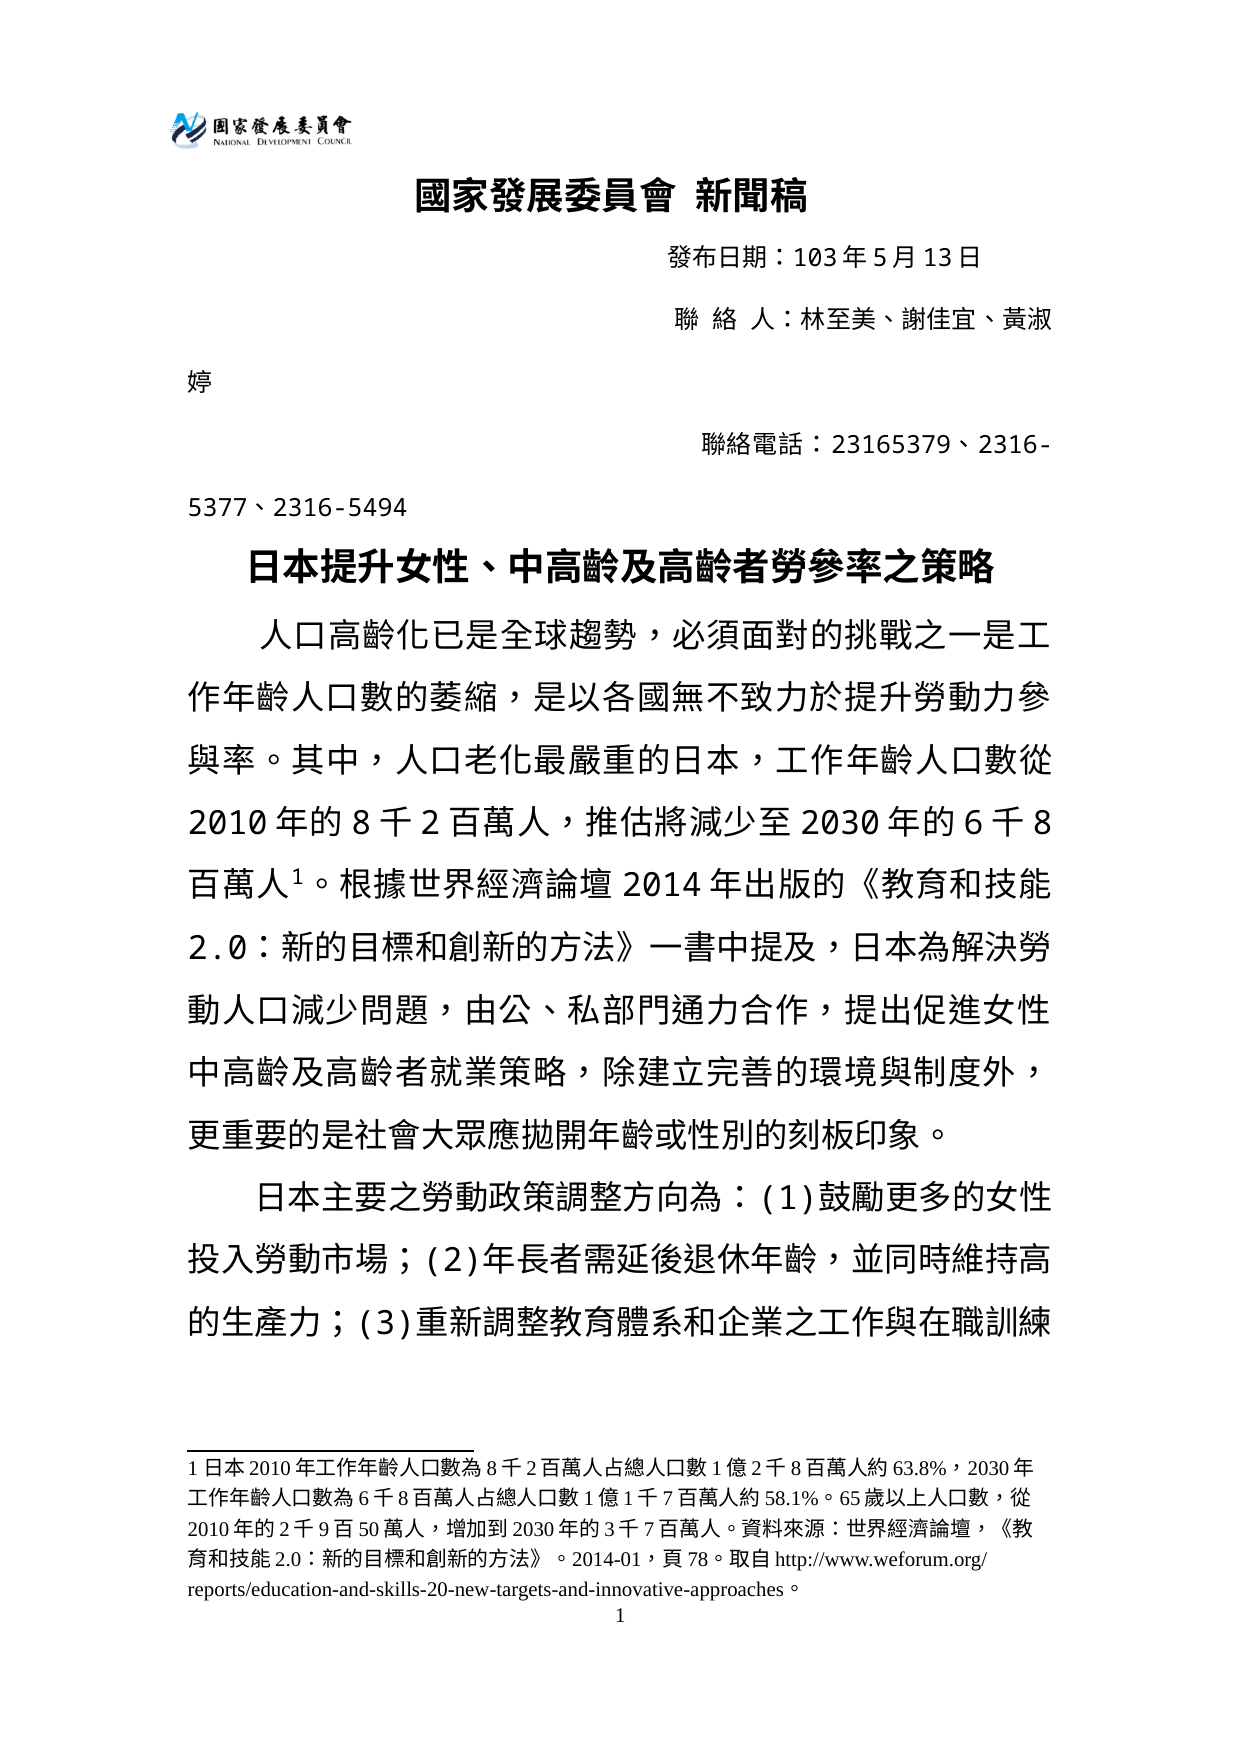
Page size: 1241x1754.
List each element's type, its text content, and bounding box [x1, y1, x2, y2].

text 人口高齡化已是全球趨勢，必須面對的挑戰之一是工作年齡人口數的萎縮，是以各國無不致力於提升勞動力參與率。其中，人口老化最嚴重的日本，工作年齡人口數從2010年的8千2百萬人，推估將減少至2030年的6千8百萬人。根據世界經濟論壇2014年出版的《教育和技能2.0：新的目標和創新的方法》一書中提及，日本為解決勞動人口減少問題，由公、私部門通力合作，提出促進女性、中高齡及高齡者就業策略，除建立完善的環境與制度外，更重要的是社會大眾應拋開年齡或性別的刻板印象。 [187, 591, 1053, 1153]
text 日本2010年工作年齡人口數為8千2百萬人占總人口數1億2千8百萬人約63.8%，2030年工作年齡人口數為6千8百萬人占總人口數1億1千7百萬人約58.1%。65歲以上人口數，從2010年的2千9百50萬人，增加到2030年的3千7百萬人。資料來源：世界經濟論壇，《教育和技能2.0：新的目標和創新的方法》。2014-01，頁78。取自http://www.weforum.org/reports/education-and-skills-20-new-targets-and-innovative-approaches。 [187, 1451, 1053, 1602]
text 聯絡電話：23165379、2316-5377、2316-5494 [187, 401, 1053, 526]
text 日本提升女性、中高齡及高齡者勞參率之策略 [187, 537, 1053, 591]
text 日本主要之勞動政策調整方向為：(1)鼓勵更多的女性投入勞動市場；(2)年長者需延後退休年齡，並同時維持高的生產力；(3)重新調整教育體系和企業之工作與在職訓練 [187, 1153, 1053, 1341]
text 聯 絡 人：林至美、謝佳宜、黃淑婷 [187, 276, 1053, 401]
text 發布日期：103年5月13日 [187, 214, 1053, 276]
text 國家發展委員會 新聞稿 [169, 151, 1053, 214]
